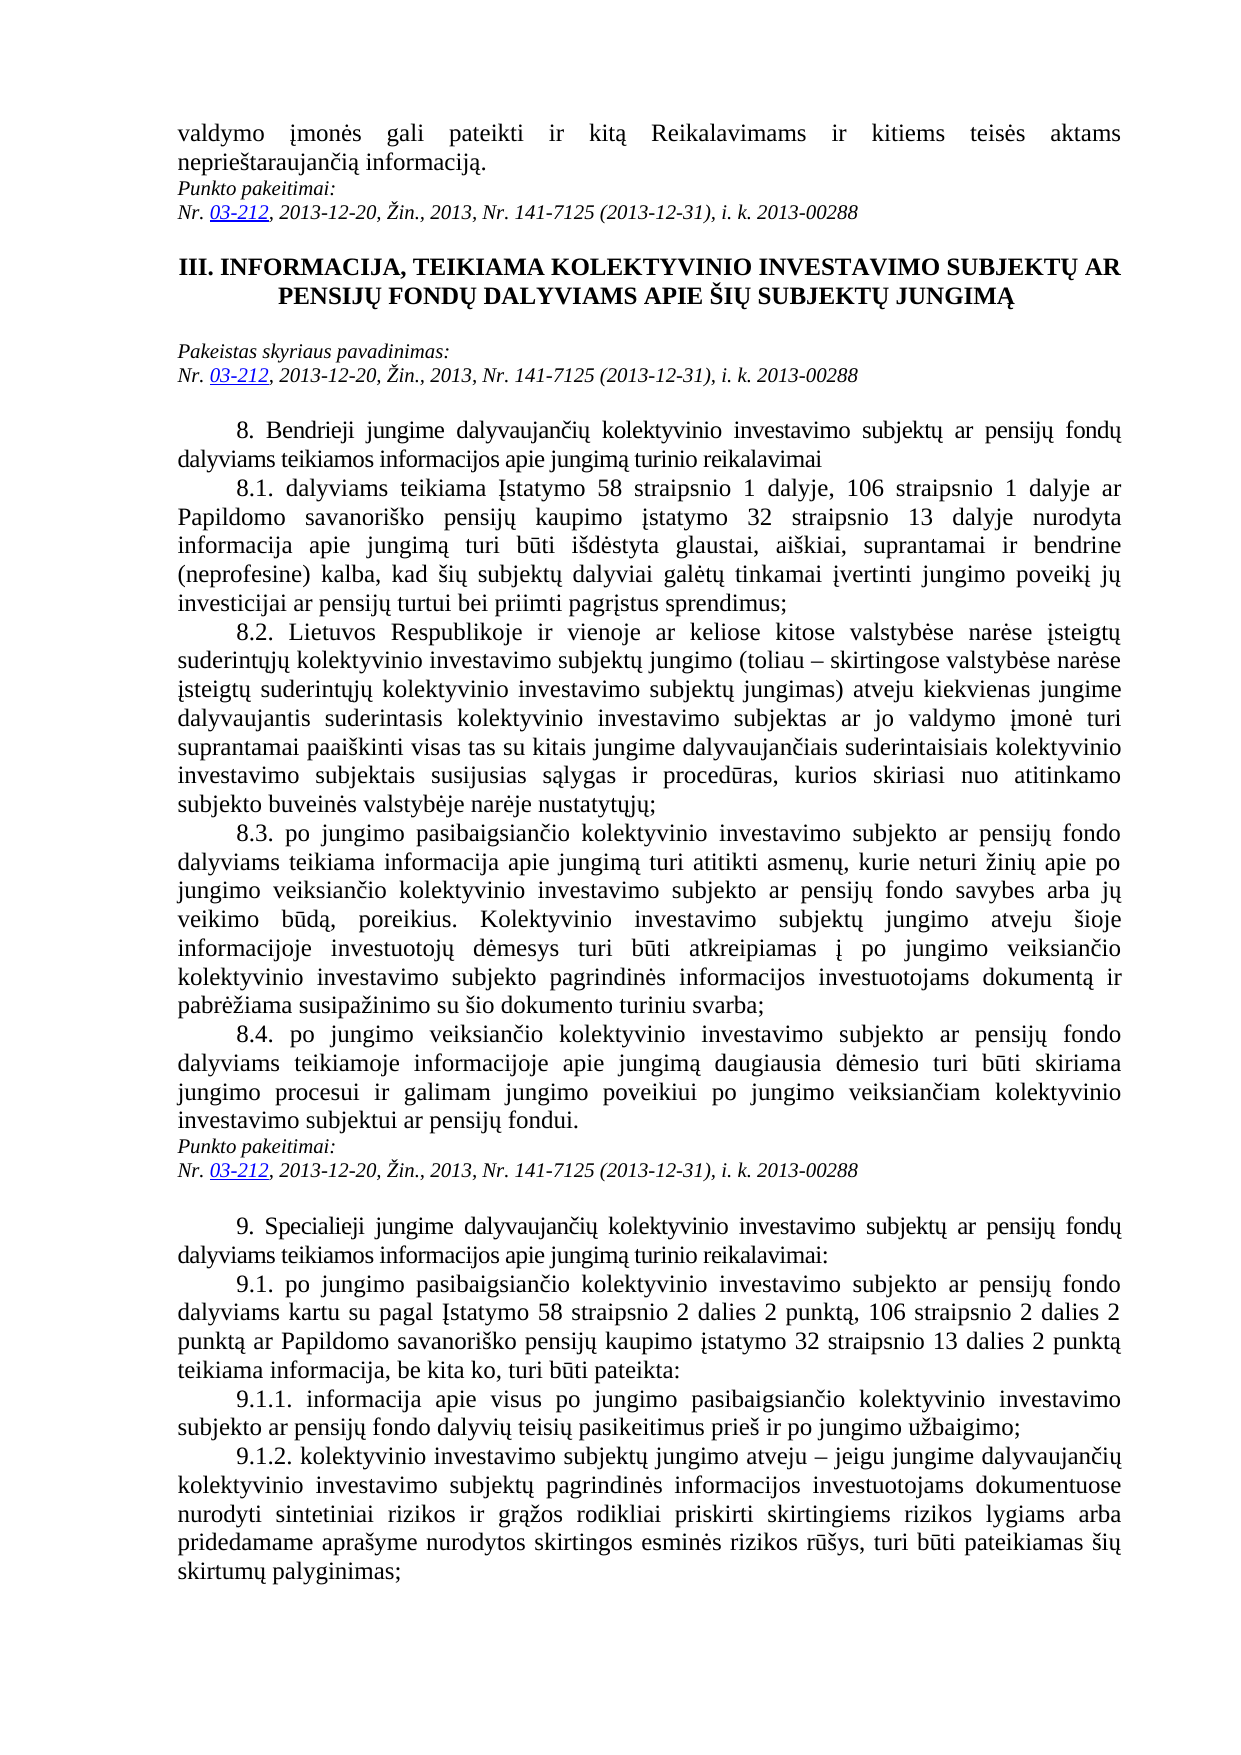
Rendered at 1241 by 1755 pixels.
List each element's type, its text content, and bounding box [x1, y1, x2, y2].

text Punkto pakeitimai: [177, 1134, 1122, 1158]
text Nr. 03-212, 2013-12-20, Žin., 2013, Nr. 141-7125 (2013-12-31), i. k. 2013-00288 [177, 1158, 1122, 1182]
text 9.1. po jungimo pasibaigsiančio kolektyvinio investavimo subjekto ar pensijų fondo dalyviams kartu su pagal Įstatymo 58 straipsnio 2 dalies 2 punktą, 106 straipsnio 2 dalies 2 punktą ar Papildomo savanoriško pensijų kaupimo įstatymo 32 straipsnio 13 dalies 2 punktą teikiama informacija, be kita ko, turi būti pateikta: [177, 1269, 1122, 1384]
text 9. Specialieji jungime dalyvaujančių kolektyvinio investavimo subjektų ar pensijų fondų dalyviams teikiamos informacijos apie jungimą turinio reikalavimai: [177, 1211, 1122, 1269]
text Nr. 03-212, 2013-12-20, Žin., 2013, Nr. 141-7125 (2013-12-31), i. k. 2013-00288 [177, 363, 1122, 387]
text Punkto pakeitimai: [177, 176, 1122, 200]
text III. INFORMACIJA, TEIKIAMA KOLEKTYVINIO INVESTAVIMO SUBJEKTŲ AR PENSIJŲ FONDŲ DALYVIAMS APIE ŠIŲ SUBJEKTŲ JUNGIMĄ [177, 252, 1122, 310]
text 8.4. po jungimo veiksiančio kolektyvinio investavimo subjekto ar pensijų fondo dalyviams teikiamoje informacijoje apie jungimą daugiausia dėmesio turi būti skiriama jungimo procesui ir galimam jungimo poveikiui po jungimo veiksiančiam kolektyvinio investavimo subjektui ar pensijų fondui. [177, 1019, 1122, 1134]
text 8.1. dalyviams teikiama Įstatymo 58 straipsnio 1 dalyje, 106 straipsnio 1 dalyje ar Papildomo savanoriško pensijų kaupimo įstatymo 32 straipsnio 13 dalyje nurodyta informacija apie jungimą turi būti išdėstyta glaustai, aiškiai, suprantamai ir bendrine (neprofesine) kalba, kad šių subjektų dalyviai galėtų tinkamai įvertinti jungimo poveikį jų investicijai ar pensijų turtui bei priimti pagrįstus sprendimus; [177, 473, 1122, 617]
text 9.1.2. kolektyvinio investavimo subjektų jungimo atveju – jeigu jungime dalyvaujančių kolektyvinio investavimo subjektų pagrindinės informacijos investuotojams dokumentuose nurodyti sintetiniai rizikos ir grąžos rodikliai priskirti skirtingiems rizikos lygiams arba pridedamame aprašyme nurodytos skirtingos esminės rizikos rūšys, turi būti pateikiamas šių skirtumų palyginimas; [177, 1441, 1122, 1585]
text Pakeistas skyriaus pavadinimas: [177, 339, 1122, 363]
text Nr. 03-212, 2013-12-20, Žin., 2013, Nr. 141-7125 (2013-12-31), i. k. 2013-00288 [177, 200, 1122, 224]
text 8. Bendrieji jungime dalyvaujančių kolektyvinio investavimo subjektų ar pensijų fondų dalyviams teikiamos informacijos apie jungimą turinio reikalavimai [177, 416, 1122, 473]
text 8.2. Lietuvos Respublikoje ir vienoje ar keliose kitose valstybėse narėse įsteigtų suderintųjų kolektyvinio investavimo subjektų jungimo (toliau – skirtingose valstybėse narėse įsteigtų suderintųjų kolektyvinio investavimo subjektų jungimas) atveju kiekvienas jungime dalyvaujantis suderintasis kolektyvinio investavimo subjektas ar jo valdymo įmonė turi suprantamai paaiškinti visas tas su kitais jungime dalyvaujančiais suderintaisiais kolektyvinio investavimo subjektais susijusias sąlygas ir procedūras, kurios skiriasi nuo atitinkamo subjekto buveinės valstybėje narėje nustatytųjų; [177, 617, 1122, 818]
text valdymo įmonės gali pateikti ir kitą Reikalavimams ir kitiems teisės aktams neprieštaraujančią informaciją. [177, 118, 1122, 176]
text 8.3. po jungimo pasibaigsiančio kolektyvinio investavimo subjekto ar pensijų fondo dalyviams teikiama informacija apie jungimą turi atitikti asmenų, kurie neturi žinių apie po jungimo veiksiančio kolektyvinio investavimo subjekto ar pensijų fondo savybes arba jų veikimo būdą, poreikius. Kolektyvinio investavimo subjektų jungimo atveju šioje informacijoje investuotojų dėmesys turi būti atkreipiamas į po jungimo veiksiančio kolektyvinio investavimo subjekto pagrindinės informacijos investuotojams dokumentą ir pabrėžiama susipažinimo su šio dokumento turiniu svarba; [177, 818, 1122, 1019]
text 9.1.1. informacija apie visus po jungimo pasibaigsiančio kolektyvinio investavimo subjekto ar pensijų fondo dalyvių teisių pasikeitimus prieš ir po jungimo užbaigimo; [177, 1384, 1122, 1441]
